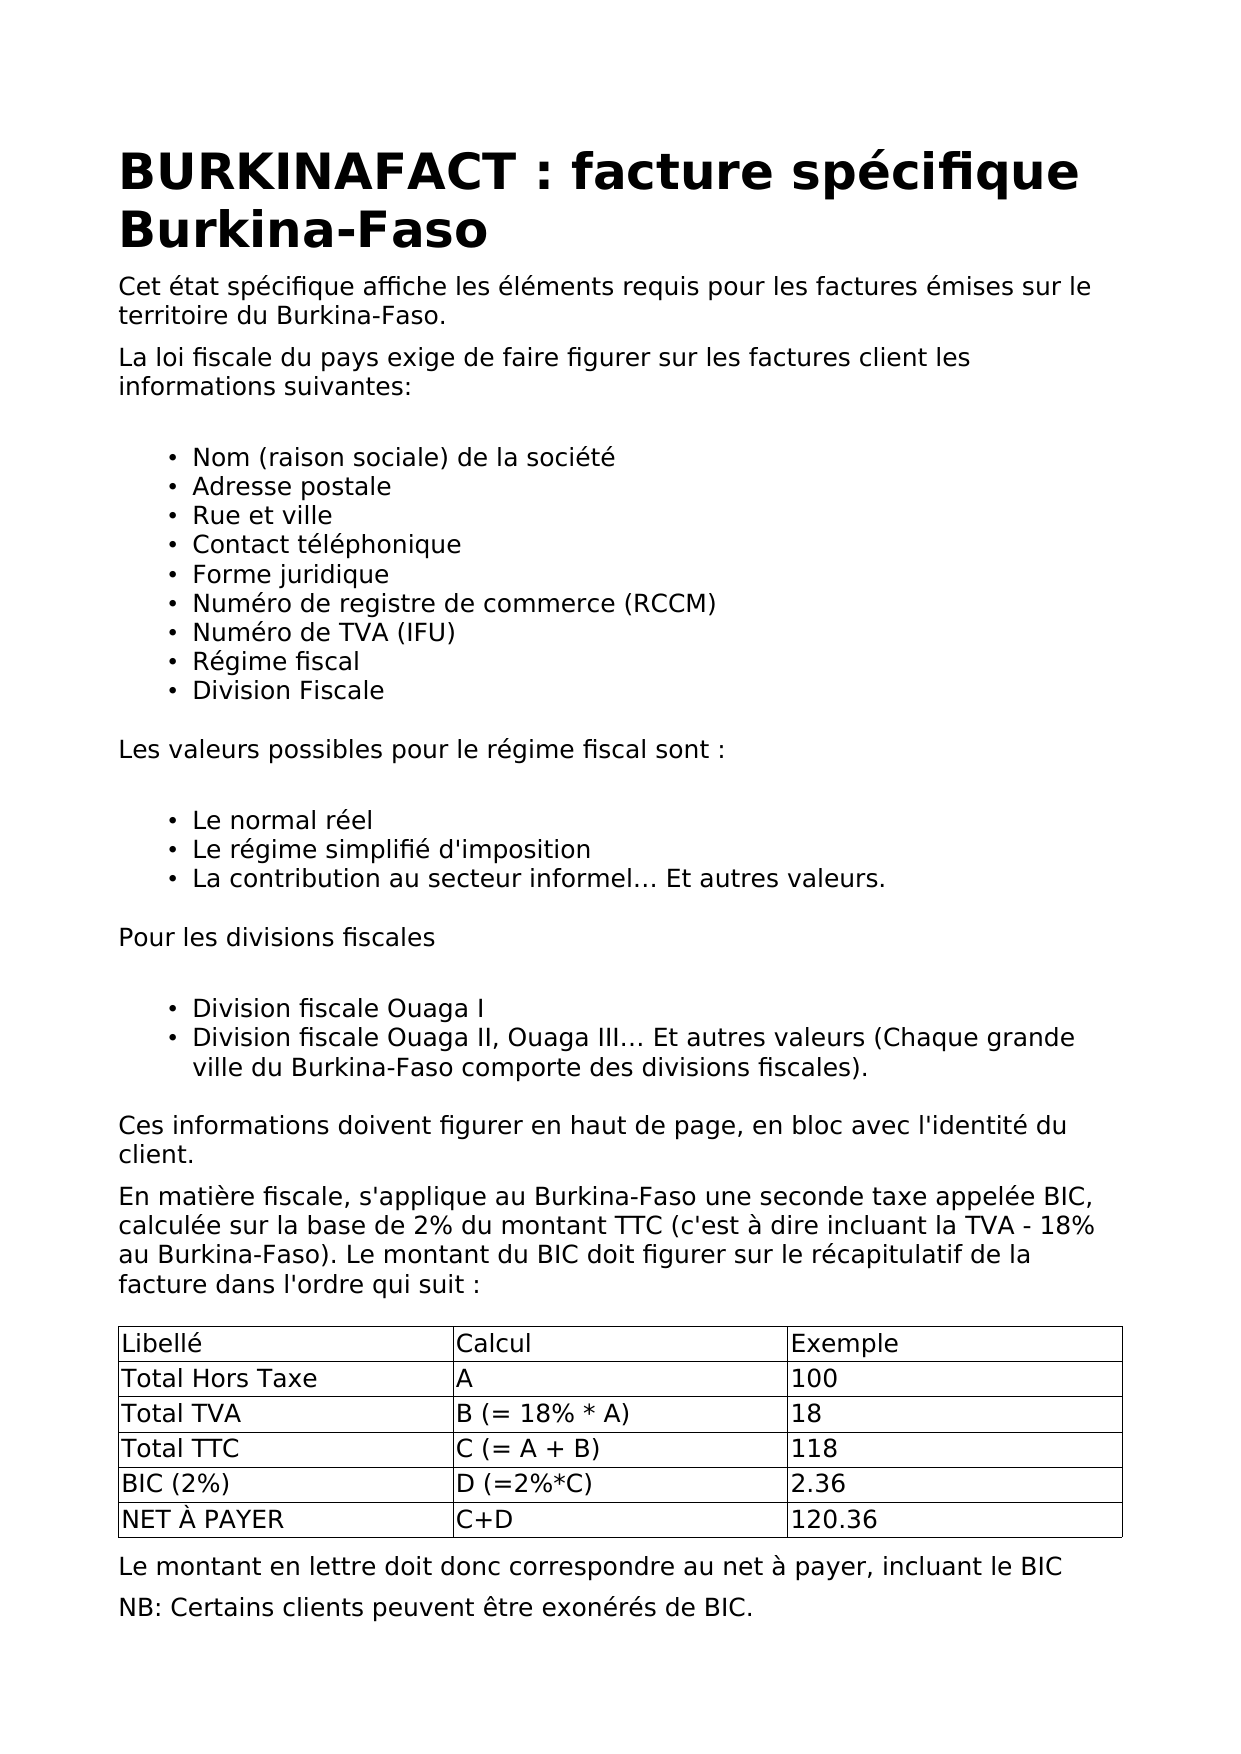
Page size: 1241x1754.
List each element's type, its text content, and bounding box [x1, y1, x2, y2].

text Pour les divisions fiscales [118, 923, 1122, 952]
list Contact téléphonique [177, 531, 1122, 560]
table_cell 100 [788, 1362, 1122, 1396]
text En matière fiscale, s'applique au Burkina-Faso une seconde taxe appelée BIC, calculée sur la base de 2% du montant TTC (c'est à dire incluant la TVA - 18% au Burkina-Faso). Le montant du BIC doit figurer sur le récapitulatif de la facture dans l'ordre qui suit : [118, 1182, 1122, 1299]
table_cell C (= A + B) [454, 1433, 787, 1467]
list Le régime simplifié d'imposition [177, 836, 1122, 865]
text La loi fiscale du pays exige de faire figurer sur les factures client les informations suivantes: [118, 343, 1122, 401]
table_cell D (=2%*C) [454, 1468, 787, 1502]
table_cell 2.36 [788, 1468, 1122, 1502]
table_cell 120.36 [788, 1503, 1122, 1537]
text Les valeurs possibles pour le régime fiscal sont : [118, 735, 1122, 764]
table_cell 18 [788, 1397, 1122, 1432]
table_cell Total Hors Taxe [119, 1362, 453, 1396]
list Nom (raison sociale) de la société [177, 443, 1122, 472]
table_cell A [454, 1362, 787, 1396]
table_header Libellé [119, 1327, 453, 1361]
list Rue et ville [177, 502, 1122, 531]
text NB: Certains clients peuvent être exonérés de BIC. [118, 1593, 1122, 1623]
subtitle BURKINAFACT : facture spécifique Burkina-Faso [118, 143, 1122, 259]
text Le montant en lettre doit donc correspondre au net à payer, incluant le BIC [118, 1552, 1122, 1581]
list Division Fiscale [177, 677, 1122, 706]
list Forme juridique [177, 560, 1122, 589]
table_header Calcul [454, 1327, 787, 1361]
list Division fiscale Ouaga I [177, 994, 1122, 1024]
table_cell B (= 18% * A) [454, 1397, 787, 1432]
table_cell NET À PAYER [119, 1503, 453, 1537]
text Cet état spécifique affiche les éléments requis pour les factures émises sur le territoire du Burkina-Faso. [118, 272, 1122, 330]
table_cell Total TTC [119, 1433, 453, 1467]
list Division fiscale Ouaga II, Ouaga III… Et autres valeurs (Chaque grande ville du Burkina-Faso comporte des divisions fiscales). [177, 1024, 1122, 1082]
list La contribution au secteur informel… Et autres valeurs. [177, 865, 1122, 894]
list Numéro de registre de commerce (RCCM) [177, 589, 1122, 618]
table_header Exemple [788, 1327, 1122, 1361]
list Numéro de TVA (IFU) [177, 618, 1122, 647]
table_cell C+D [454, 1503, 787, 1537]
list Le normal réel [177, 806, 1122, 836]
table_cell BIC (2%) [119, 1468, 453, 1502]
table_cell 118 [788, 1433, 1122, 1467]
list Régime fiscal [177, 647, 1122, 677]
list Adresse postale [177, 472, 1122, 502]
text Ces informations doivent figurer en haut de page, en bloc avec l'identité du client. [118, 1111, 1122, 1170]
table_cell Total TVA [119, 1397, 453, 1432]
